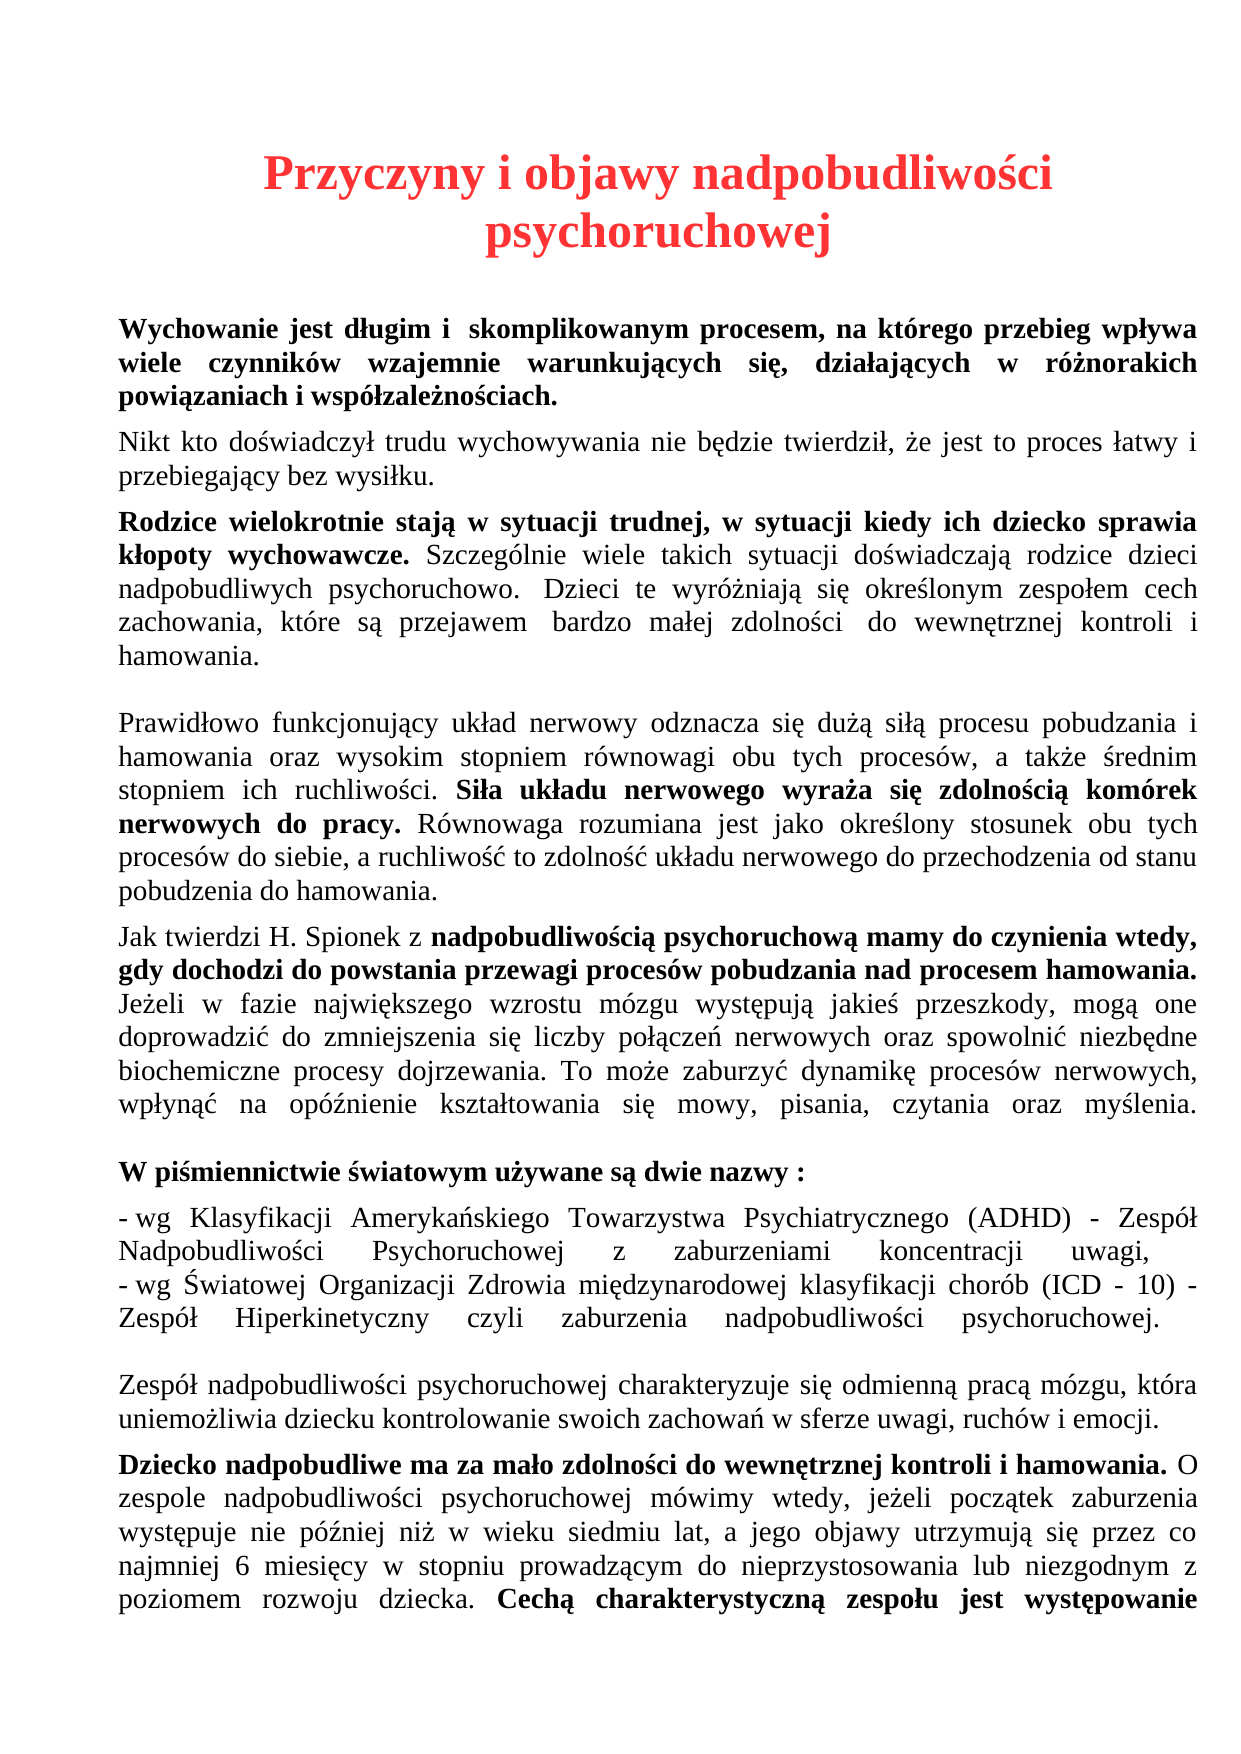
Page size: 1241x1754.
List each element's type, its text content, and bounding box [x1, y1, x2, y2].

text Nikt kto doświadczył trudu wychowywania nie będzie twierdził, że jest to proces łatwy i przebiegający bez wysiłku. [118, 424, 1198, 491]
text Rodzice wielokrotnie stają w sytuacji trudnej, w sytuacji kiedy ich dziecko sprawia kłopoty wychowawcze. Szczególnie wiele takich sytuacji doświadczają rodzice dzieci nadpobudliwych psychoruchowo. Dzieci te wyróżniają się określonym zespołem cech zachowania, które są przejawem bardzo małej zdolności do wewnętrznej kontroli i hamowania. Prawidłowo funkcjonujący układ nerwowy odznacza się dużą siłą procesu pobudzania i hamowania oraz wysokim stopniem równowagi obu tych procesów, a także średnim stopniem ich ruchliwości. Siła układu nerwowego wyraża się zdolnością komórek nerwowych do pracy. Równowaga rozumiana jest jako określony stosunek obu tych procesów do siebie, a ruchliwość to zdolność układu nerwowego do przechodzenia od stanu pobudzenia do hamowania. [118, 504, 1198, 906]
text Jak twierdzi H. Spionek z nadpobudliwością psychoruchową mamy do czynienia wtedy, gdy dochodzi do powstania przewagi procesów pobudzania nad procesem hamowania. Jeżeli w fazie największego wzrostu mózgu występują jakieś przeszkody, mogą one doprowadzić do zmniejszenia się liczby połączeń nerwowych oraz spowolnić niezbędne biochemiczne procesy dojrzewania. To może zaburzyć dynamikę procesów nerwowych, wpłynąć na opóźnienie kształtowania się mowy, pisania, czytania oraz myślenia. W piśmiennictwie światowym używane są dwie nazwy : [118, 919, 1198, 1187]
text Wychowanie jest długim i skomplikowanym procesem, na którego przebieg wpływa wiele czynników wzajemnie warunkujących się, działających w różnorakich powiązaniach i współzależnościach. [118, 311, 1198, 412]
text Dziecko nadpobudliwe ma za mało zdolności do wewnętrznej kontroli i hamowania. O zespole nadpobudliwości psychoruchowej mówimy wtedy, jeżeli początek zaburzenia występuje nie później niż w wieku siedmiu lat, a jego objawy utrzymują się przez co najmniej 6 miesięcy w stopniu prowadzącym do nieprzystosowania lub niezgodnym z poziomem rozwoju dziecka. Cechą charakterystyczną zespołu jest występowanie [118, 1447, 1198, 1615]
text - wg Klasyfikacji Amerykańskiego Towarzystwa Psychiatrycznego (ADHD) - Zespół Nadpobudliwości Psychoruchowej z zaburzeniami koncentracji uwagi, - wg Światowej Organizacji Zdrowia międzynarodowej klasyfikacji chorób (ICD - 10) - Zespół Hiperkinetyczny czyli zaburzenia nadpobudliwości psychoruchowej. Zespół nadpobudliwości psychoruchowej charakteryzuje się odmienną pracą mózgu, która uniemożliwia dziecku kontrolowanie swoich zachowań w sferze uwagi, ruchów i emocji. [118, 1200, 1198, 1434]
text Przyczyny i objawy nadpobudliwości psychoruchowej [118, 143, 1198, 258]
